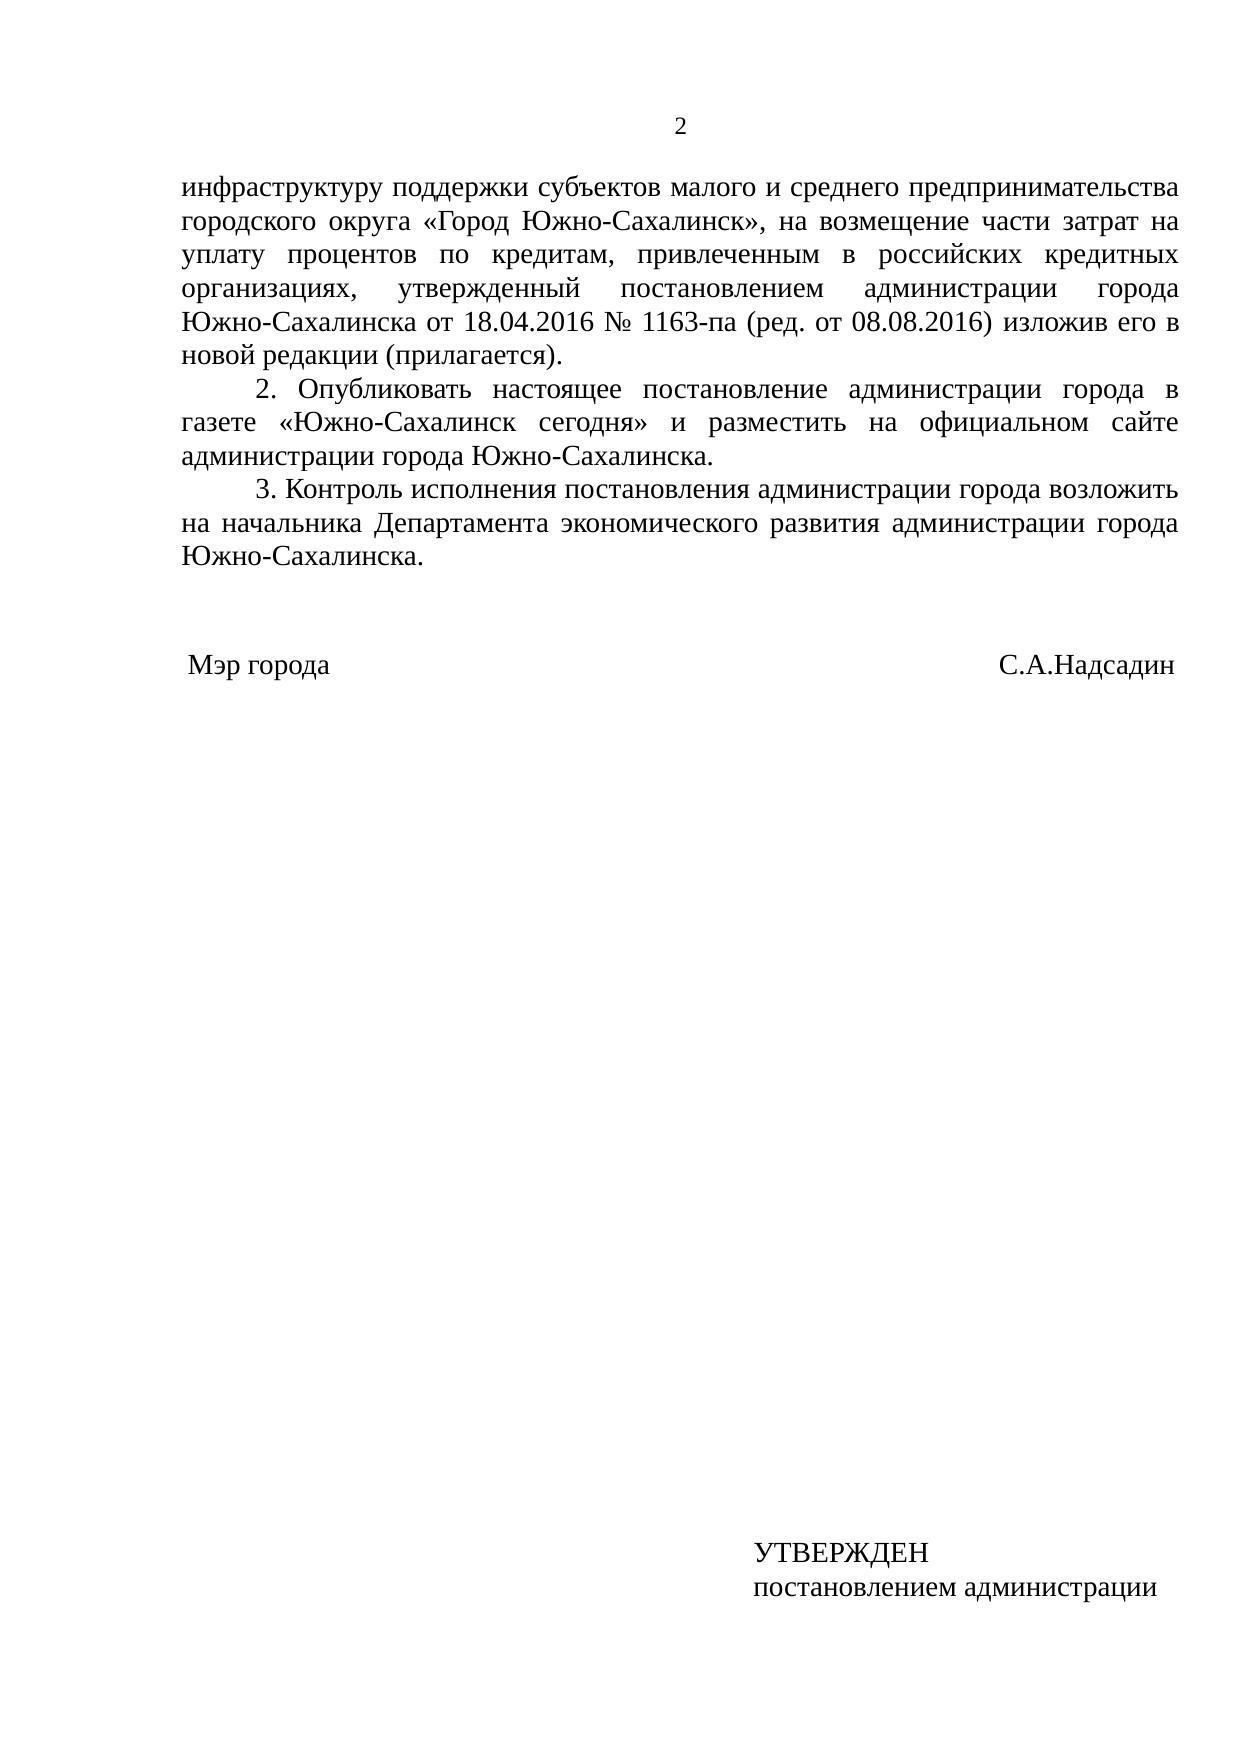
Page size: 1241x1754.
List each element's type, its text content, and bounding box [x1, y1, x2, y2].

text инфраструктуру поддержки субъектов малого и среднего предпринимательства городского округа «Город Южно-Сахалинск», на возмещение части затрат на уплату процентов по кредитам, привлеченным в российских кредитных организациях, утвержденный постановлением администрации города Южно-Сахалинска от 18.04.2016 № 1163-па (ред. от 08.08.2016) изложив его в новой редакции (прилагается). [181, 169, 1180, 371]
text 2. Опубликовать настоящее постановление администрации города в газете «Южно-Сахалинск сегодня» и разместить на официальном сайте администрации города Южно-Сахалинска. [181, 371, 1180, 471]
table_header УТВЕРЖДЕН постановлением администрации [748, 1530, 1180, 1632]
list Мэр города С.А.Надсадин [187, 647, 1240, 681]
text 3. Контроль исполнения постановления администрации города возложить на начальника Департамента экономического развития администрации города Южно-Сахалинска. [181, 471, 1180, 572]
table_header [181, 1530, 747, 1632]
